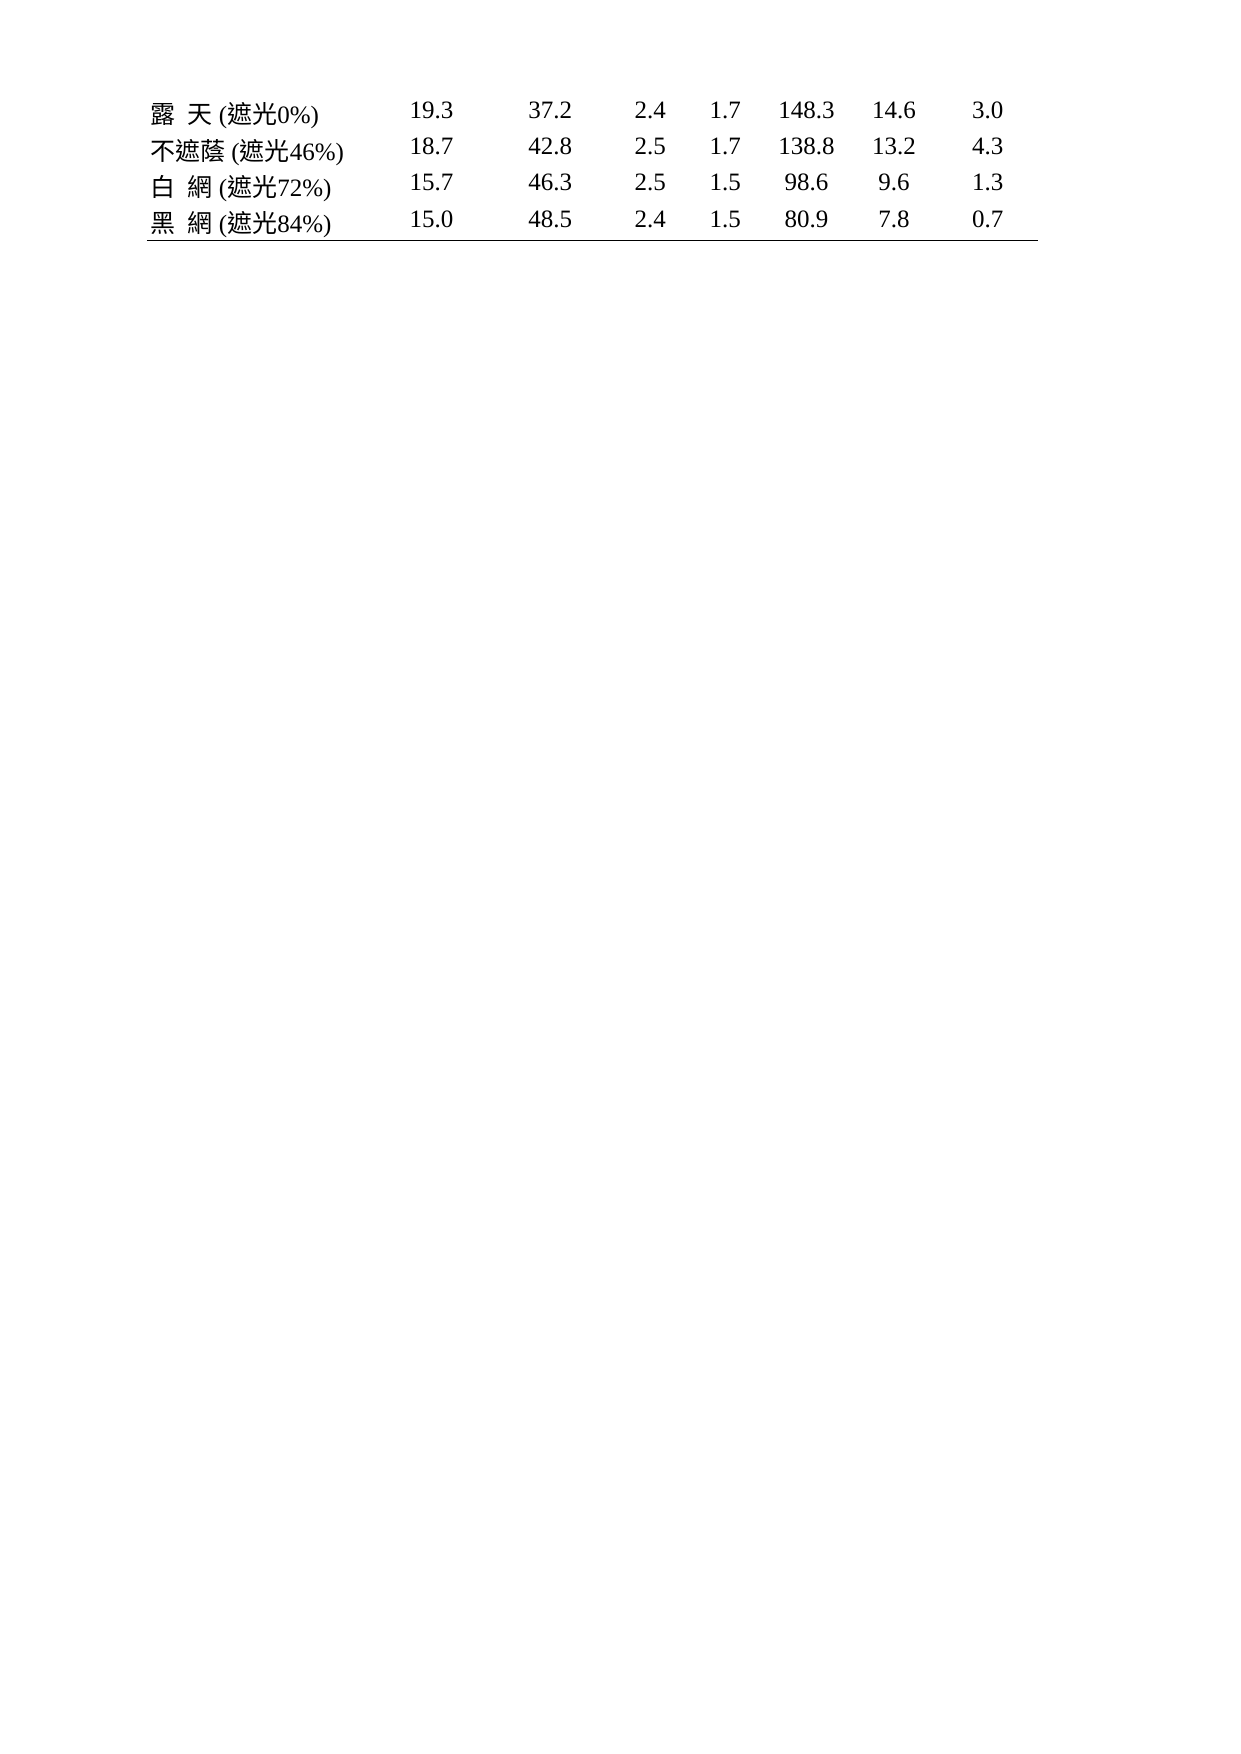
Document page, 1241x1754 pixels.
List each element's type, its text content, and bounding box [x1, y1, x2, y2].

table_cell 7.8 [850, 204, 937, 240]
table_cell 黑 網 (遮光84%) [147, 204, 375, 240]
table_cell 48.5 [488, 204, 612, 240]
table_cell 1.7 [688, 131, 762, 167]
table_cell 13.2 [850, 131, 937, 167]
table_cell 18.7 [375, 131, 487, 167]
table_cell 42.8 [488, 131, 612, 167]
table_cell 37.2 [488, 94, 612, 131]
table_cell 138.8 [763, 131, 850, 167]
table_cell 露 天 (遮光0%) [147, 94, 375, 131]
table_cell 2.5 [613, 168, 687, 204]
table_cell 3.0 [938, 94, 1037, 131]
table_cell 15.7 [375, 168, 487, 204]
table_cell 白 網 (遮光72%) [147, 168, 375, 204]
table_cell 4.3 [938, 131, 1037, 167]
table_cell 2.5 [613, 131, 687, 167]
table_cell 2.4 [613, 204, 687, 240]
table_cell 不遮蔭 (遮光46%) [147, 131, 375, 167]
table_cell 1.5 [688, 168, 762, 204]
table_cell 0.7 [938, 204, 1037, 240]
table_cell 1.7 [688, 94, 762, 131]
table_cell 2.4 [613, 94, 687, 131]
table_cell 80.9 [763, 204, 850, 240]
table_cell 15.0 [375, 204, 487, 240]
table_cell 1.3 [938, 168, 1037, 204]
table_cell 14.6 [850, 94, 937, 131]
table_cell 46.3 [488, 168, 612, 204]
table_cell 1.5 [688, 204, 762, 240]
table_cell 19.3 [375, 94, 487, 131]
table_cell 148.3 [763, 94, 850, 131]
table_cell 98.6 [763, 168, 850, 204]
table_cell 9.6 [850, 168, 937, 204]
